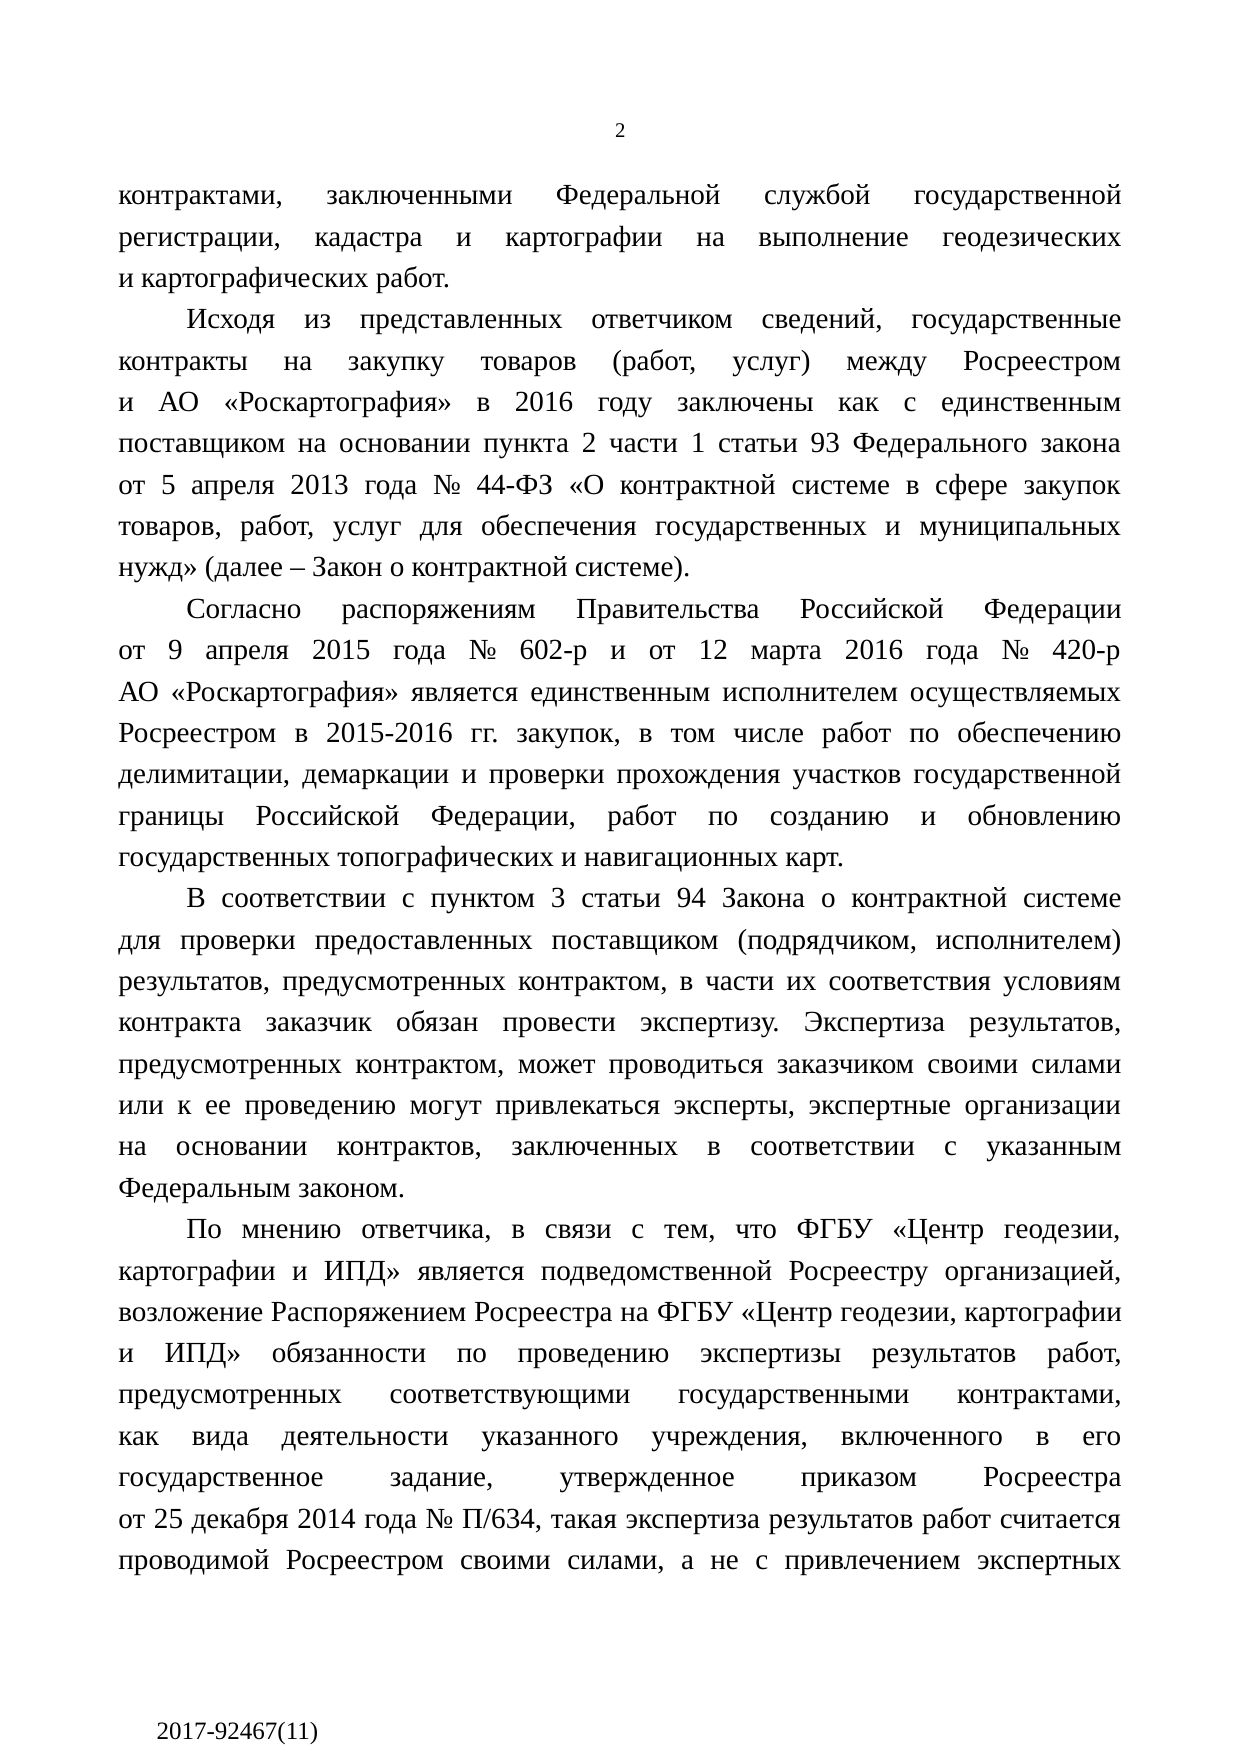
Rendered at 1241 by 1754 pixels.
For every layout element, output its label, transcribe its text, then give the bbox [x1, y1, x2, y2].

text Согласно распоряжениям Правительства Российской Федерации от 9 апреля 2015 года № 602-р и от 12 марта 2016 года № 420-р АО «Роскартография» является единственным исполнителем осуществляемых Росреестром в 2015-2016 гг. закупок, в том числе работ по обеспечению делимитации, демаркации и проверки прохождения участков государственной границы Российской Федерации, работ по созданию и обновлению государственных топографических и навигационных карт. [118, 585, 1122, 875]
text В соответствии с пунктом 3 статьи 94 Закона о контрактной системе для проверки предоставленных поставщиком (подрядчиком, исполнителем) результатов, предусмотренных контрактом, в части их соответствия условиям контракта заказчик обязан провести экспертизу. Экспертиза результатов, предусмотренных контрактом, может проводиться заказчиком своими силами или к ее проведению могут привлекаться эксперты, экспертные организации на основании контрактов, заключенных в соответствии с указанным Федеральным законом. [118, 875, 1122, 1206]
text Исходя из представленных ответчиком сведений, государственные контракты на закупку товаров (работ, услуг) между Росреестром и АО «Роскартография» в 2016 году заключены как с единственным поставщиком на основании пункта 2 части 1 статьи 93 Федерального закона от 5 апреля 2013 года № 44-ФЗ «О контрактной системе в сфере закупок товаров, работ, услуг для обеспечения государственных и муниципальных нужд» (далее – Закон о контрактной системе). [118, 296, 1122, 585]
text контрактами, заключенными Федеральной службой государственной регистрации, кадастра и картографии на выполнение геодезических и картографических работ. [118, 172, 1122, 296]
text По мнению ответчика, в связи с тем, что ФГБУ «Центр геодезии, картографии и ИПД» является подведомственной Росреестру организацией, возложение Распоряжением Росреестра на ФГБУ «Центр геодезии, картографии и ИПД» обязанности по проведению экспертизы результатов работ, предусмотренных соответствующими государственными контрактами, как вида деятельности указанного учреждения, включенного в его государственное задание, утвержденное приказом Росреестра от 25 декабря 2014 года № П/634, такая экспертиза результатов работ считается проводимой Росреестром своими силами, а не с привлечением экспертных [118, 1206, 1122, 1578]
